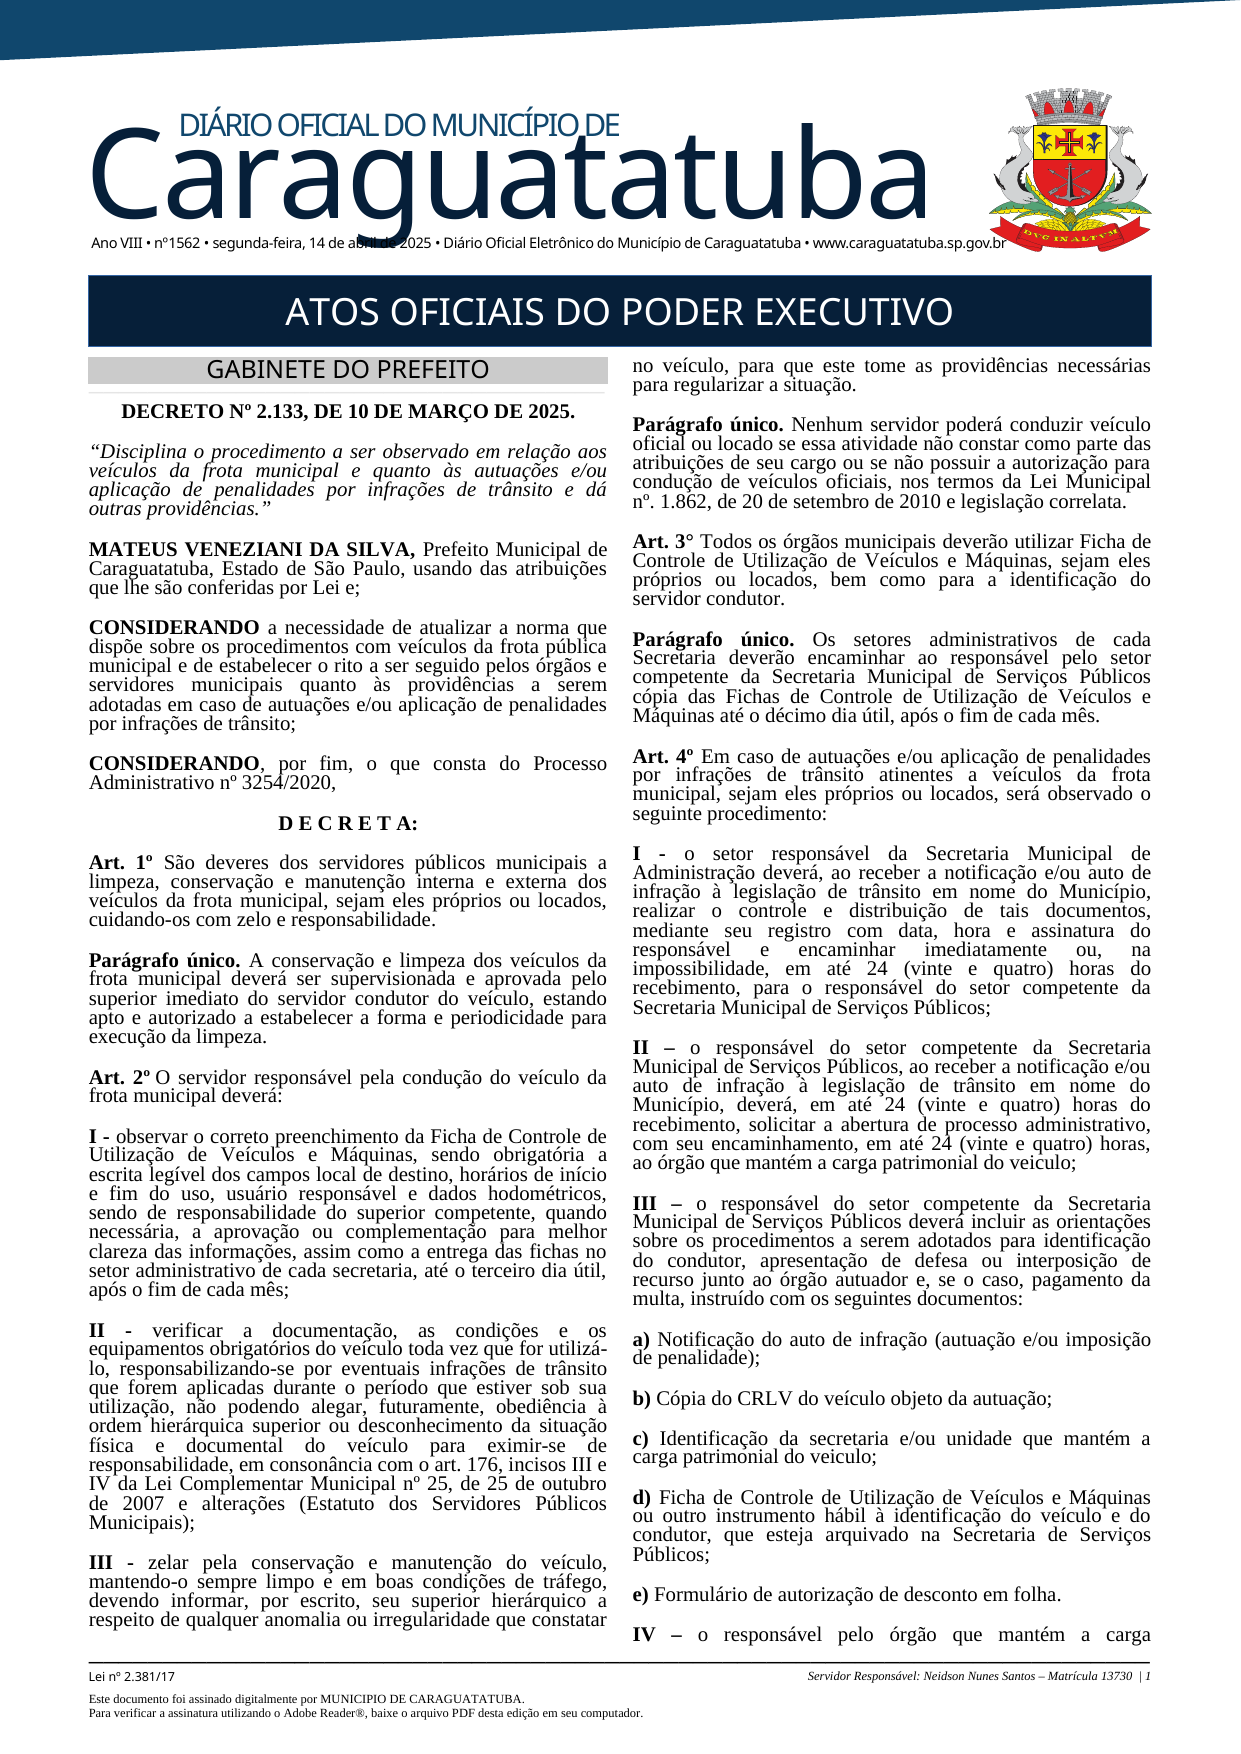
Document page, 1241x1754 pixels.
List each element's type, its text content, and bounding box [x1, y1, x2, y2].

text MATEUS VENEZIANI DA SILVA, Prefeito Municipal de Caraguatatuba, Estado de São Paulo, usando das atribuições que lhe são conferidas por Lei e; [88, 541, 608, 599]
text “Disciplina o procedimento a ser observado em relação aos veículos da frota municipal e quanto às autuações e/ou aplicação de penalidades por infrações de trânsito e dá outras providências.” [88, 443, 608, 520]
text ─────────────────────────────────── [88, 384, 608, 404]
text CONSIDERANDO a necessidade de atualizar a norma que dispõe sobre os procedimentos com veículos da frota pública municipal e de estabelecer o rito a ser seguido pelos órgãos e servidores municipais quanto às providências a serem adotadas em caso de autuações e/ou aplicação de penalidades por infrações de trânsito; [88, 619, 608, 735]
text DECRETO Nº 2.133, DE 10 DE MARÇO DE 2025. [88, 404, 608, 423]
text II – o responsável do setor competente da Secretaria Municipal de Serviços Públicos, ao receber a notificação e/ou auto de infração à legislação de trânsito em nome do Município, deverá, em até 24 (vinte e quatro) horas do recebimento, solicitar a abertura de processo administrativo, com seu encaminhamento, em até 24 (vinte e quatro) horas, ao órgão que mantém a carga patrimonial do veiculo; [632, 1039, 1152, 1174]
text I - observar o correto preenchimento da Ficha de Controle de Utilização de Veículos e Máquinas, sendo obrigatória a escrita legível dos campos local de destino, horários de início e fim do uso, usuário responsável e dados hodométricos, sendo de responsabilidade do superior competente, quando necessária, a aprovação ou complementação para melhor clareza das informações, assim como a entrega das fichas no setor administrativo de cada secretaria, até o terceiro dia útil, após o fim de cada mês; [88, 1128, 608, 1301]
text no veículo, para que este tome as providências necessárias para regularizar a situação. [632, 357, 1152, 396]
text a) Notificação do auto de infração (autuação e/ou imposição de penalidade); [632, 1331, 1152, 1369]
text IV – o responsável pelo órgão que mantém a carga [632, 1626, 1152, 1645]
text b) Cópia do CRLV do veículo objeto da autuação; [632, 1390, 1152, 1409]
text D E C R E T A: [88, 814, 608, 834]
text Parágrafo único. Nenhum servidor poderá conduzir veículo oficial ou locado se essa atividade não constar como parte das atribuições de seu cargo ou se não possuir a autorização para condução de veículos oficiais, nos termos da Lei Municipal nº. 1.862, de 20 de setembro de 2010 e legislação correlata. [632, 416, 1152, 513]
text CONSIDERANDO, por fim, o que consta do Processo Administrativo nº 3254/2020, [88, 756, 608, 794]
text III – o responsável do setor competente da Secretaria Municipal de Serviços Públicos deverá incluir as orientações sobre os procedimentos a serem adotados para identificação do condutor, apresentação de defesa ou interposição de recurso junto ao órgão autuador e, se o caso, pagamento da multa, instruído com os seguintes documentos: [632, 1195, 1152, 1310]
text Art. 2º O servidor responsável pela condução do veículo da frota municipal deverá: [88, 1069, 608, 1107]
text Art. 1º São deveres dos servidores públicos municipais a limpeza, conservação e manutenção interna e externa dos veículos da frota municipal, sejam eles próprios ou locados, cuidando-os com zelo e responsabilidade. [88, 854, 608, 931]
text c) Identificação da secretaria e/ou unidade que mantém a carga patrimonial do veiculo; [632, 1430, 1152, 1468]
text e) Formulário de autorização de desconto em folha. [632, 1586, 1152, 1606]
text Ano VIII • nº1562 • segunda-feira, 14 de abril de 2025 • Diário Oficial Eletrônico do Município de Caraguatatuba • www.caraguatatuba.sp.gov.br [91, 233, 1010, 253]
text II - verificar a documentação, as condições e os equipamentos obrigatórios do veículo toda vez que for utilizá-lo, responsabilizando-se por eventuais infrações de trânsito que forem aplicadas durante o período que estiver sob sua utilização, não podendo alegar, futuramente, obediência à ordem hierárquica superior ou desconhecimento da situação física e documental do veículo para eximir-se de responsabilidade, em consonância com o art. 176, incisos III e IV da Lei Complementar Municipal nº 25, de 25 de outubro de 2007 e alterações (Estatuto dos Servidores Públicos Municipais); [88, 1322, 608, 1534]
text I - o setor responsável da Secretaria Municipal de Administração deverá, ao receber a notificação e/ou auto de infração à legislação de trânsito em nome do Município, realizar o controle e distribuição de tais documentos, mediante seu registro com data, hora e assinatura do responsável e encaminhar imediatamente ou, na impossibilidade, em até 24 (vinte e quatro) horas do recebimento, para o responsável do setor competente da Secretaria Municipal de Serviços Públicos; [632, 845, 1152, 1019]
text Art. 3° Todos os órgãos municipais deverão utilizar Ficha de Controle de Utilização de Veículos e Máquinas, sejam eles próprios ou locados, bem como para a identificação do servidor condutor. [632, 533, 1152, 610]
text d) Ficha de Controle de Utilização de Veículos e Máquinas ou outro instrumento hábil à identificação do veículo e do condutor, que esteja arquivado na Secretaria de Serviços Públicos; [632, 1489, 1152, 1566]
text Parágrafo único. Os setores administrativos de cada Secretaria deverão encaminhar ao responsável pelo setor competente da Secretaria Municipal de Serviços Públicos cópia das Fichas de Controle de Utilização de Veículos e Máquinas até o décimo dia útil, após o fim de cada mês. [632, 631, 1152, 727]
text III - zelar pela conservação e manutenção do veículo, mantendo-o sempre limpo e em boas condições de tráfego, devendo informar, por escrito, seu superior hierárquico a respeito de qualquer anomalia ou irregularidade que constatar [88, 1554, 608, 1631]
text GABINETE DO PREFEITO [88, 357, 608, 384]
text Art. 4º Em caso de autuações e/ou aplicação de penalidades por infrações de trânsito atinentes a veículos da frota municipal, sejam eles próprios ou locados, será observado o seguinte procedimento: [632, 748, 1152, 825]
text Parágrafo único. A conservação e limpeza dos veículos da frota municipal deverá ser supervisionada e aprovada pelo superior imediato do servidor condutor do veículo, estando apto e autorizado a estabelecer a forma e periodicidade para execução da limpeza. [88, 952, 608, 1048]
